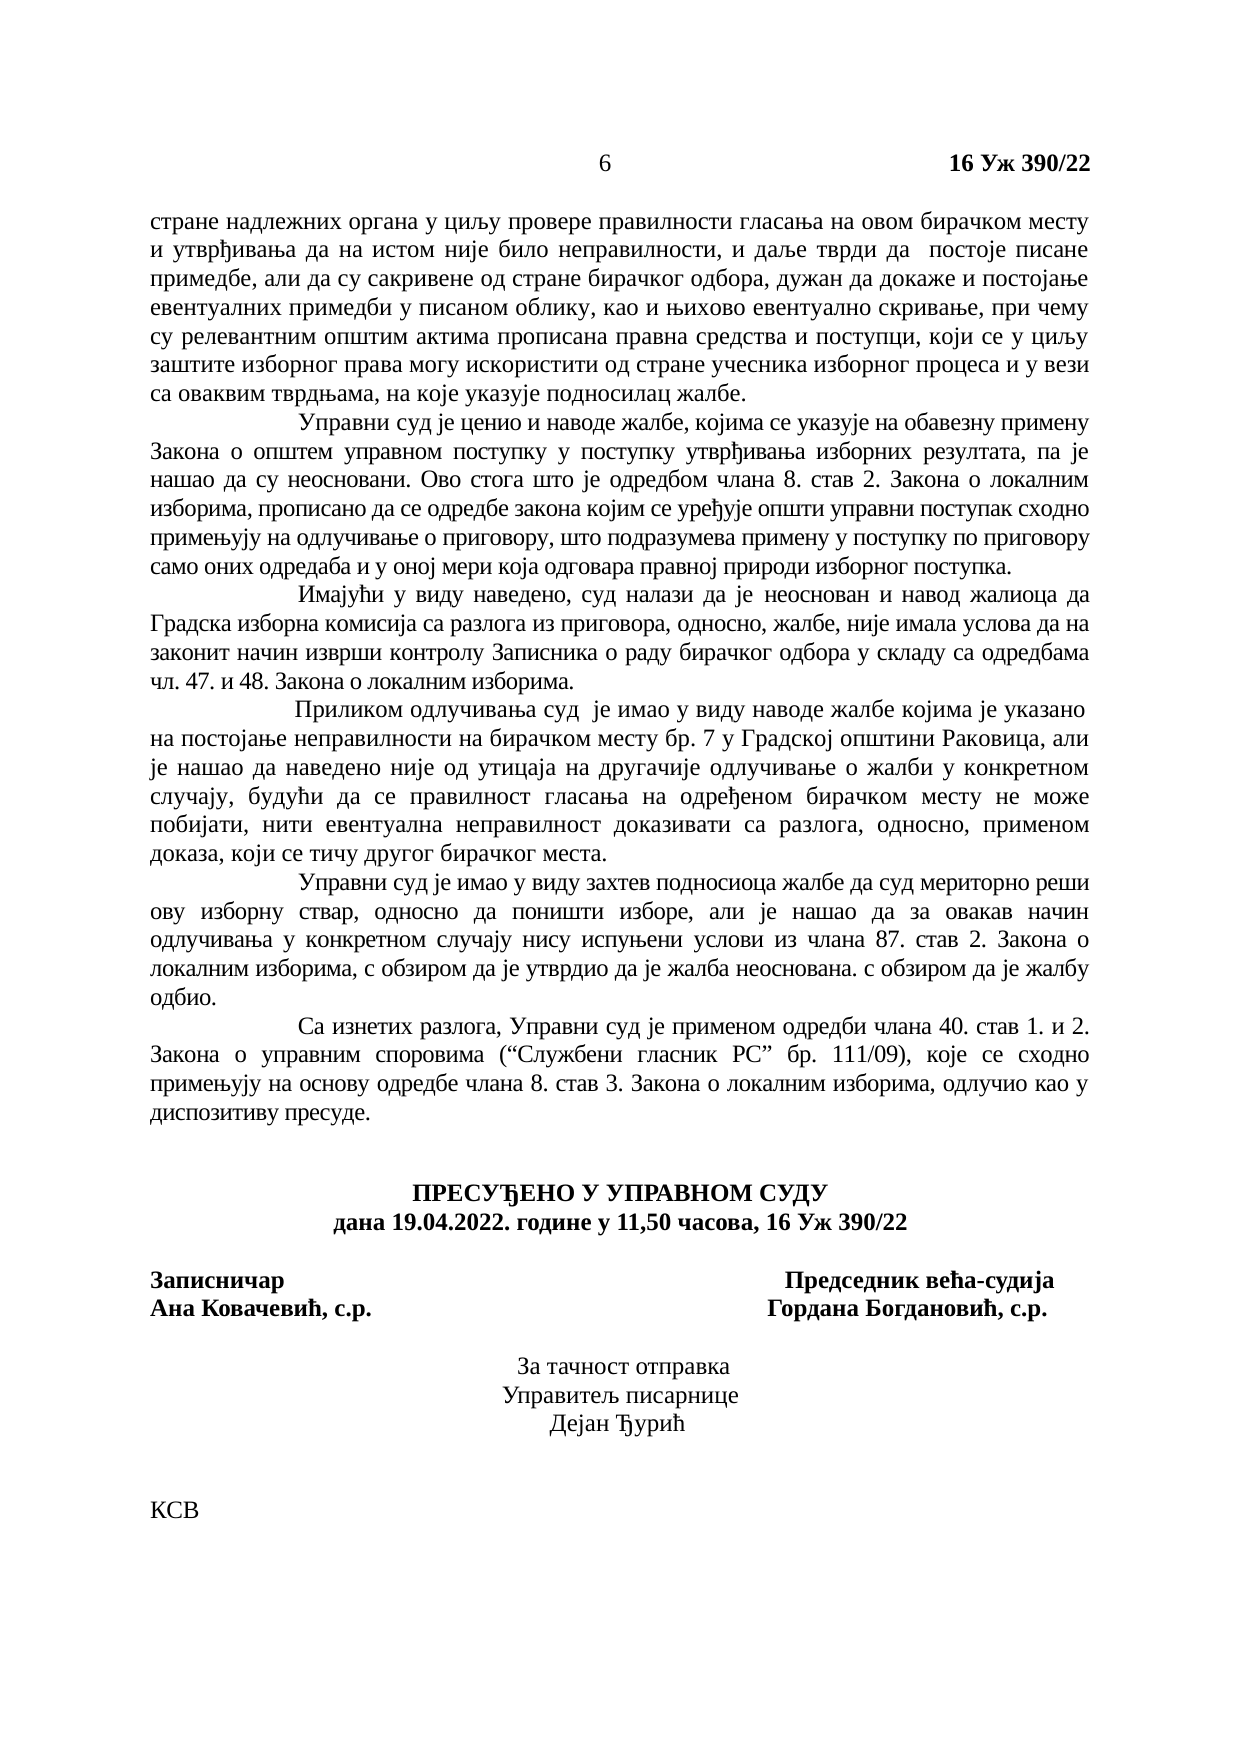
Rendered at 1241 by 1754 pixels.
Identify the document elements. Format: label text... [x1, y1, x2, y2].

text Приликом одлучивања суд је имао у виду наводе жалбе којима је указано на постојање неправилности на бирачком месту бр. 7 у Градској општини Раковица, али је нашао да наведено није од утицаја на другачије одлучивање о жалби у конкретном случају, будући да се правилност гласања на одређеном бирачком месту не може побијати, нити евентуална неправилност доказивати са разлога, односно, применом доказа, који се тичу другог бирачког места. [150, 694, 1091, 867]
text Дејан Ђурић [150, 1408, 1091, 1437]
text Записничар Председник већа-судија [150, 1265, 1091, 1293]
text ПРЕСУЂЕНО У УПРАВНОМ СУДУ [150, 1178, 1091, 1207]
text Имајући у виду наведено, суд налази да је неоснован и навод жалиоца да Градска изборна комисија са разлога из приговора, односно, жалбе, није имала услова да на законит начин изврши контролу Записника о раду бирачког одбора у складу са одредбама чл. 47. и 48. Закона о локалним изборима. [150, 579, 1091, 694]
text Са изнетих разлога, Управни суд је применом одредби члана 40. став 1. и 2. Закона о управним споровима (“Службени гласник РС” бр. 111/09), које се сходно примењују на основу одредбе члана 8. став 3. Закона о локалним изборима, одлучио као у диспозитиву пресуде. [150, 1011, 1091, 1126]
text Управни суд је имао у виду захтев подносиоца жалбе да суд мериторно реши ову изборну ствар, односно да поништи изборе, али је нашао да за овакав начин одлучивања у конкретном случају нису испуњени услови из члана 87. став 2. Закона о локалним изборима, с обзиром да је утврдио да је жалба неоснована. с обзиром да је жалбу одбио. [150, 867, 1091, 1011]
text дана 19.04.2022. године у 11,50 часова, 16 Уж 390/22 [150, 1207, 1091, 1236]
text Ана Ковачевић, с.р. Гордана Богдановић, с.р. [150, 1293, 1091, 1322]
text Управни суд је ценио и наводе жалбе, којима се указује на обавезну примену Закона о општем управном поступку у поступку утврђивања изборних резултата, па је нашао да су неосновани. Ово стога што је одредбом члана 8. став 2. Закона о локалним изборима, прописано да се одредбе закона којим се уређује општи управни поступак сходно примењују на одлучивање о приговору, што подразумева примену у поступку по приговору само оних одредаба и у оној мери која одговара правној природи изборног поступка. [150, 407, 1091, 579]
text КСВ [150, 1495, 1091, 1523]
text За тачност отправка [150, 1351, 1091, 1380]
text Управитељ писарнице [150, 1380, 1091, 1408]
text стране надлежних органа у циљу провере правилности гласања на овом бирачком месту и утврђивања да на истом није било неправилности, и даље тврди да постоје писане примедбе, али да су сакривене од стране бирачког одбора, дужан да докаже и постојање евентуалних примедби у писаном облику, као и њихово евентуално скривање, при чему су релевантним општим актима прописана правна средства и поступци, који се у циљу заштите изборног права могу искористити од стране учесника изборног процеса и у вези са оваквим тврдњама, на које указује подносилац жалбе. [150, 206, 1091, 407]
